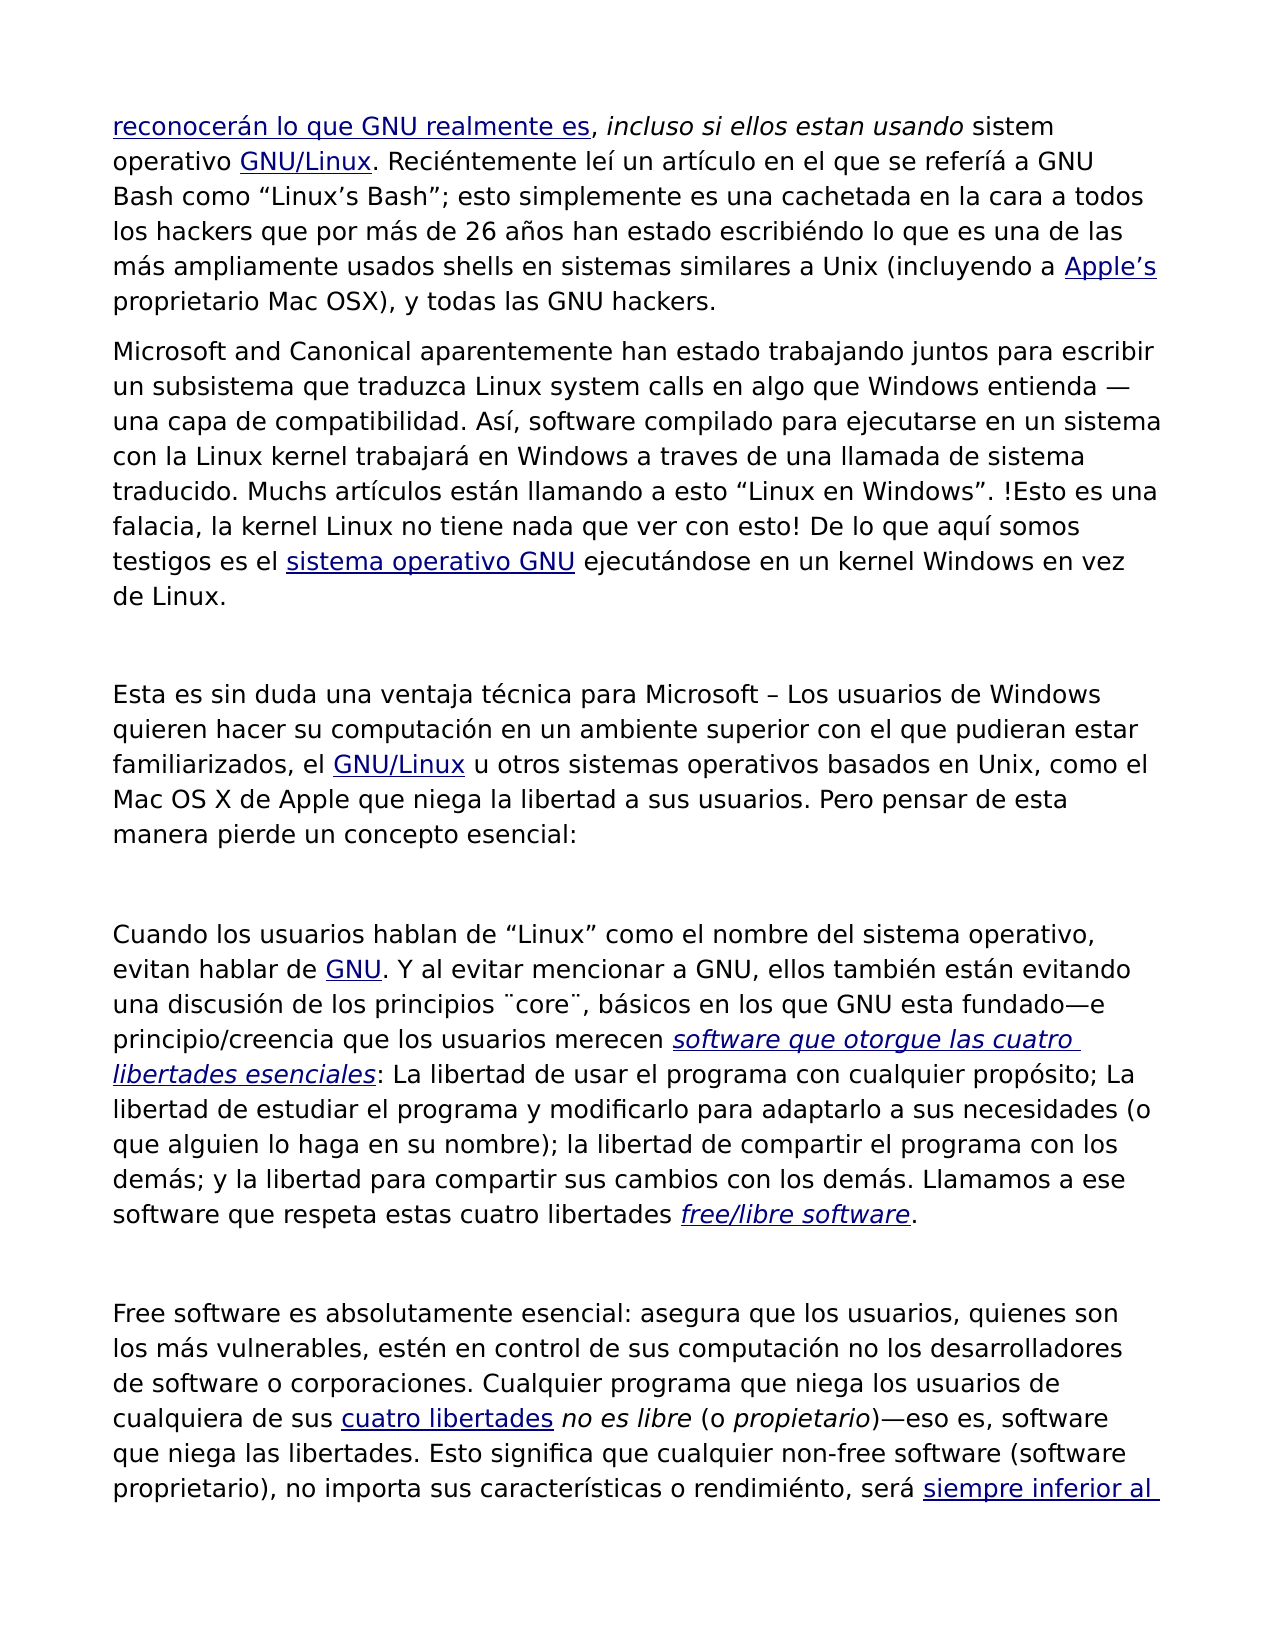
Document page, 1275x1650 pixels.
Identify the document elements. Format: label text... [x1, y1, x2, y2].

text reconocerán lo que GNU realmente es, incluso si ellos estan usando sistem operativo GNU/Linux. Reciéntemente leí un artículo en el que se referíá a GNU Bash como “Linux’s Bash”; esto simplemente es una cachetada en la cara a todos los hackers que por más de 26 años han estado escribiéndo lo que es una de las más ampliamente usados shells en sistemas similares a Unix (incluyendo a Apple’s proprietario Mac OSX), y todas las GNU hackers. [112, 112, 1162, 317]
text Cuando los usuarios hablan de “Linux” como el nombre del sistema operativo, evitan hablar de GNU. Y al evitar mencionar a GNU, ellos también están evitando una discusión de los principios ¨core¨, básicos en los que GNU esta fundado—e principio/creencia que los usuarios merecen software que otorgue las cuatro libertades esenciales: La libertad de usar el programa con cualquier propósito; La libertad de estudiar el programa y modificarlo para adaptarlo a sus necesidades (o que alguien lo haga en su nombre); la libertad de compartir el programa con los demás; y la libertad para compartir sus cambios con los demás. Llamamos a ese software que respeta estas cuatro libertades free/libre software. [112, 920, 1162, 1229]
text Free software es absolutamente esencial: asegura que los usuarios, quienes son los más vulnerables, estén en control de sus computación no los desarrolladores de software o corporaciones. Cualquier programa que niega los usuarios de cualquiera de sus cuatro libertades no es libre (o propietario)—eso es, software que niega las libertades. Esto significa que cualquier non-free software (software proprietario), no importa sus características o rendimiénto, será siempre inferior al [112, 1299, 1162, 1503]
text Microsoft and Canonical aparentemente han estado trabajando juntos para escribir un subsistema que traduzca Linux system calls en algo que Windows entienda — una capa de compatibilidad. Así, software compilado para ejecutarse en un sistema con la Linux kernel trabajará en Windows a traves de una llamada de sistema traducido. Muchs artículos están llamando a esto “Linux en Windows”. !Esto es una falacia, la kernel Linux no tiene nada que ver con esto! De lo que aquí somos testigos es el sistema operativo GNU ejecutándose en un kernel Windows en vez de Linux. [112, 337, 1162, 611]
text Esta es sin duda una ventaja técnica para Microsoft – Los usuarios de Windows quieren hacer su computación en un ambiente superior con el que pudieran estar familiarizados, el GNU/Linux u otros sistemas operativos basados en Unix, como el Mac OS X de Apple que niega la libertad a sus usuarios. Pero pensar de esta manera pierde un concepto esencial: [112, 681, 1162, 850]
